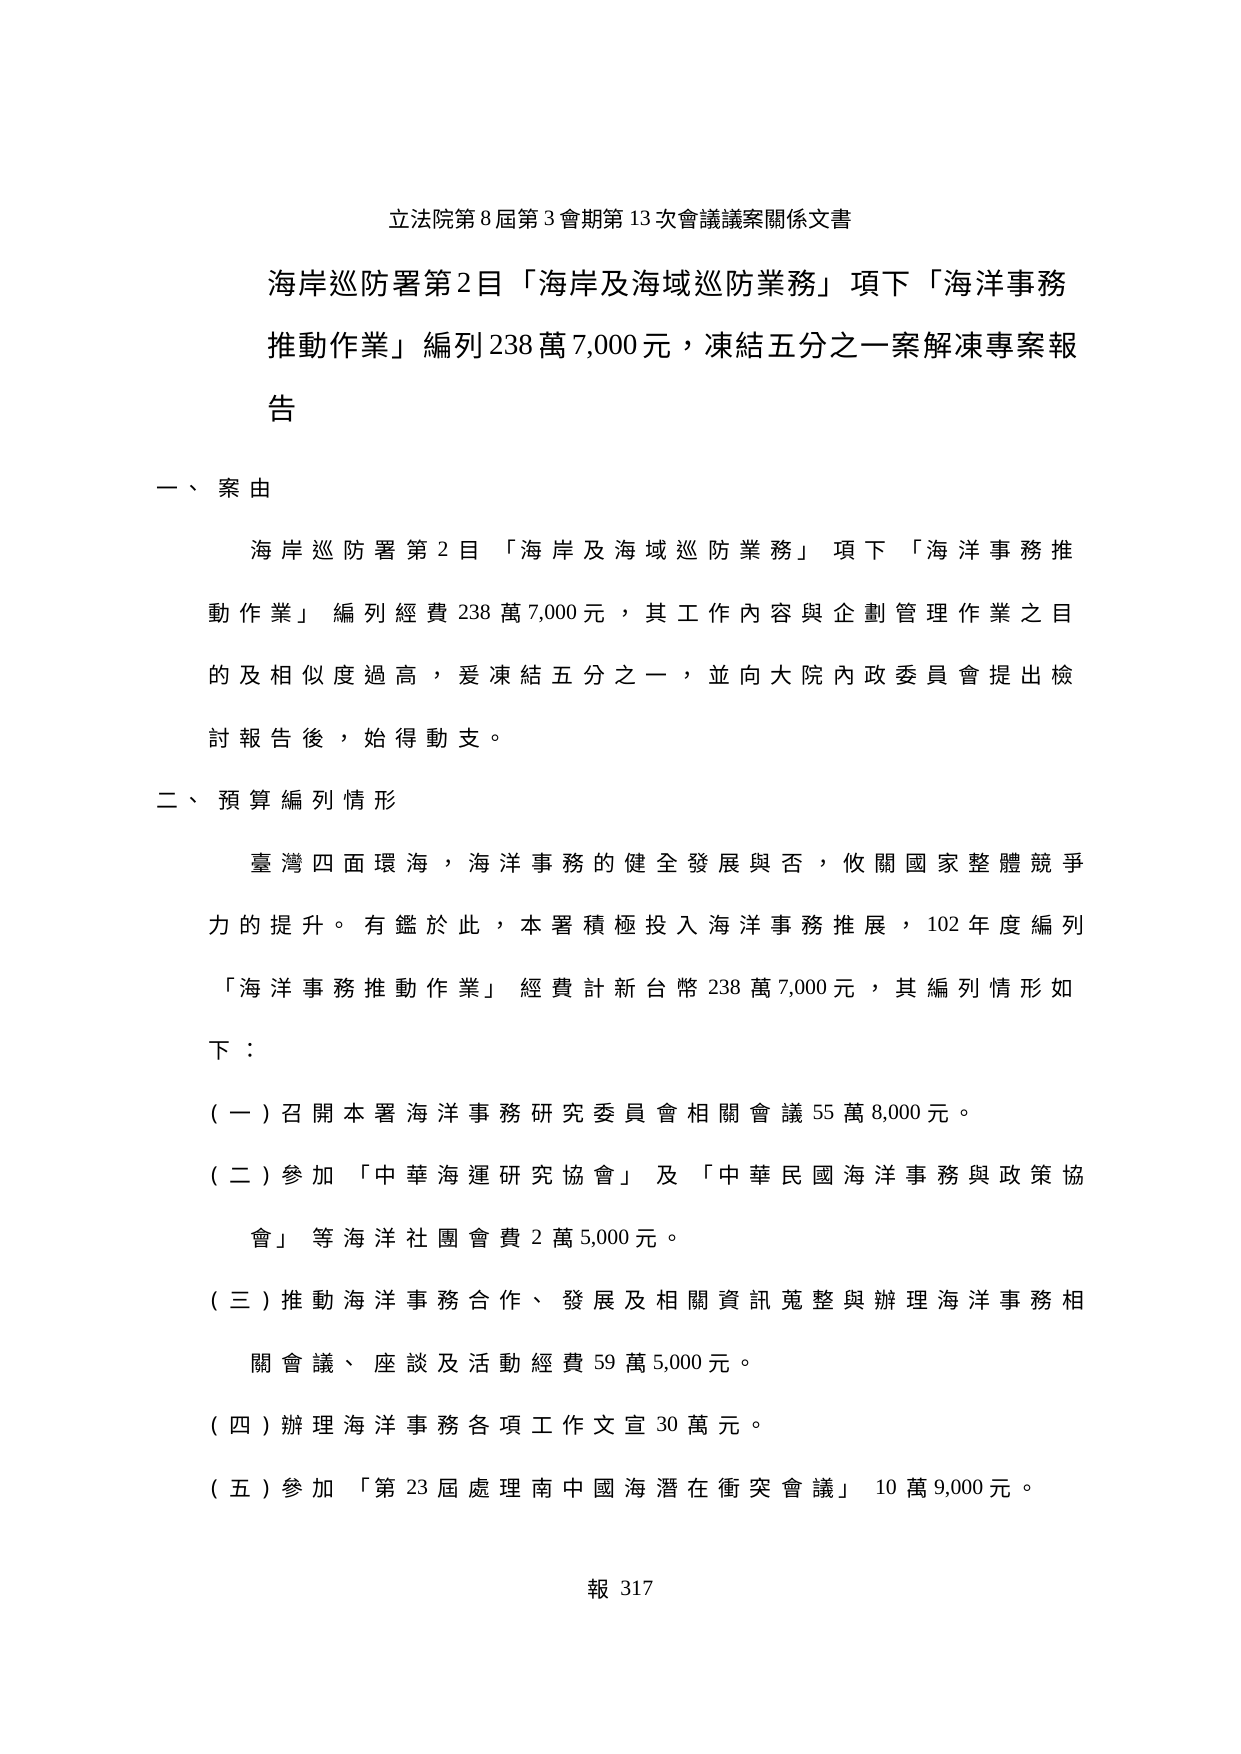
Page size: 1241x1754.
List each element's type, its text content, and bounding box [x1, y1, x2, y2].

text 二、預算編列情形 [151, 768, 1089, 830]
text (五)參加「第23屆處理南中國海潛在衝突會議」10萬9,000元。 [195, 1455, 1089, 1518]
text (三)推動海洋事務合作、發展及相關資訊蒐整與辦理海洋事務相關會議、座談及活動經費59萬5,000元。 [195, 1268, 1089, 1393]
text (二)參加「中華海運研究協會」及「中華民國海洋事務與政策協會」等海洋社團會費2萬5,000元。 [195, 1143, 1089, 1268]
text 海岸巡防署第2目「海岸及海域巡防業務」項下「海洋事務推動作業」編列238萬7,000元，凍結五分之一案解凍專案報告 [261, 250, 1089, 438]
text 臺灣四面環海，海洋事務的健全發展與否，攸關國家整體競爭力的提升。有鑑於此，本署積極投入海洋事務推展，102年度編列「海洋事務推動作業」經費計新台幣238萬7,000元，其編列情形如下： [195, 830, 1089, 1080]
text (四)辦理海洋事務各項工作文宣30萬元。 [195, 1393, 1089, 1455]
text (一)召開本署海洋事務研究委員會相關會議55萬8,000元。 [195, 1080, 1089, 1143]
text 一、案由 [151, 455, 1089, 518]
text 海岸巡防署第2目「海岸及海域巡防業務」項下「海洋事務推動作業」編列經費238萬7,000元，其工作內容與企劃管理作業之目的及相似度過高，爰凍結五分之一，並向大院內政委員會提出檢討報告後，始得動支。 [195, 518, 1089, 768]
